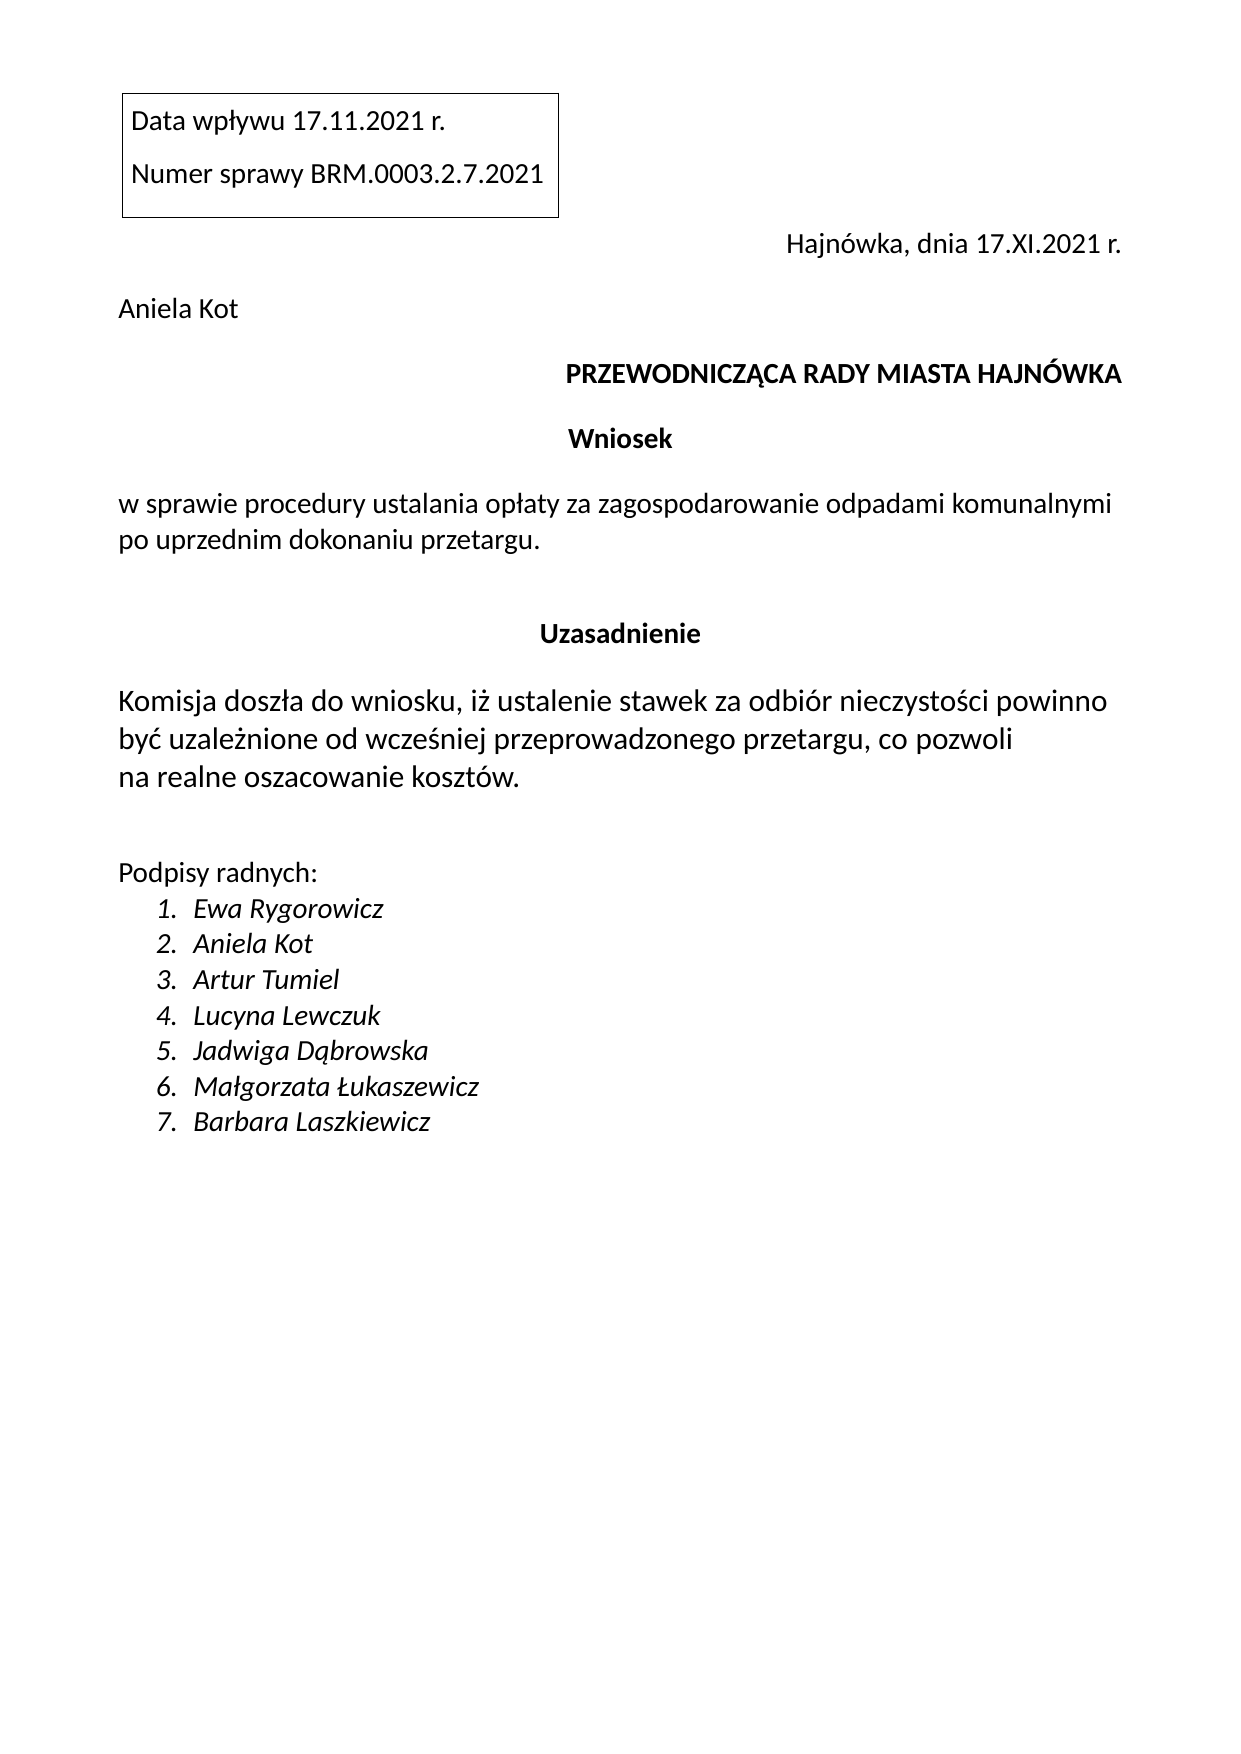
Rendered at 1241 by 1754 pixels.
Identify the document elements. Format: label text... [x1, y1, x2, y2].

text Podpisy radnych: [118, 854, 1122, 890]
text Aniela Kot [118, 290, 1122, 326]
list Lucyna Lewczuk [156, 997, 1122, 1032]
list Małgorzata Łukaszewicz [156, 1068, 1122, 1103]
text Numer sprawy BRM.0003.2.7.2021 [131, 155, 549, 191]
list Barbara Laszkiewicz [156, 1103, 1122, 1139]
text PRZEWODNICZĄCA RADY MIASTA HAJNÓWKA [118, 355, 1122, 391]
list Jadwiga Dąbrowska [156, 1032, 1122, 1068]
text Uzasadnienie [118, 616, 1122, 651]
text Wniosek [118, 420, 1122, 456]
list Artur Tumiel [156, 961, 1122, 997]
list Aniela Kot [156, 925, 1122, 961]
text w sprawie procedury ustalania opłaty za zagospodarowanie odpadami komunalnymi po uprzednim dokonaniu przetargu. [118, 485, 1122, 557]
text Hajnówka, dnia 17.XI.2021 r. [118, 225, 1122, 261]
text Data wpływu 17.11.2021 r. [131, 102, 549, 137]
text Komisja doszła do wniosku, iż ustalenie stawek za odbiór nieczystości powinno być uzależnione od wcześniej przeprowadzonego przetargu, co pozwoli na realne oszacowanie kosztów. [118, 681, 1122, 795]
list Ewa Rygorowicz [156, 890, 1122, 925]
